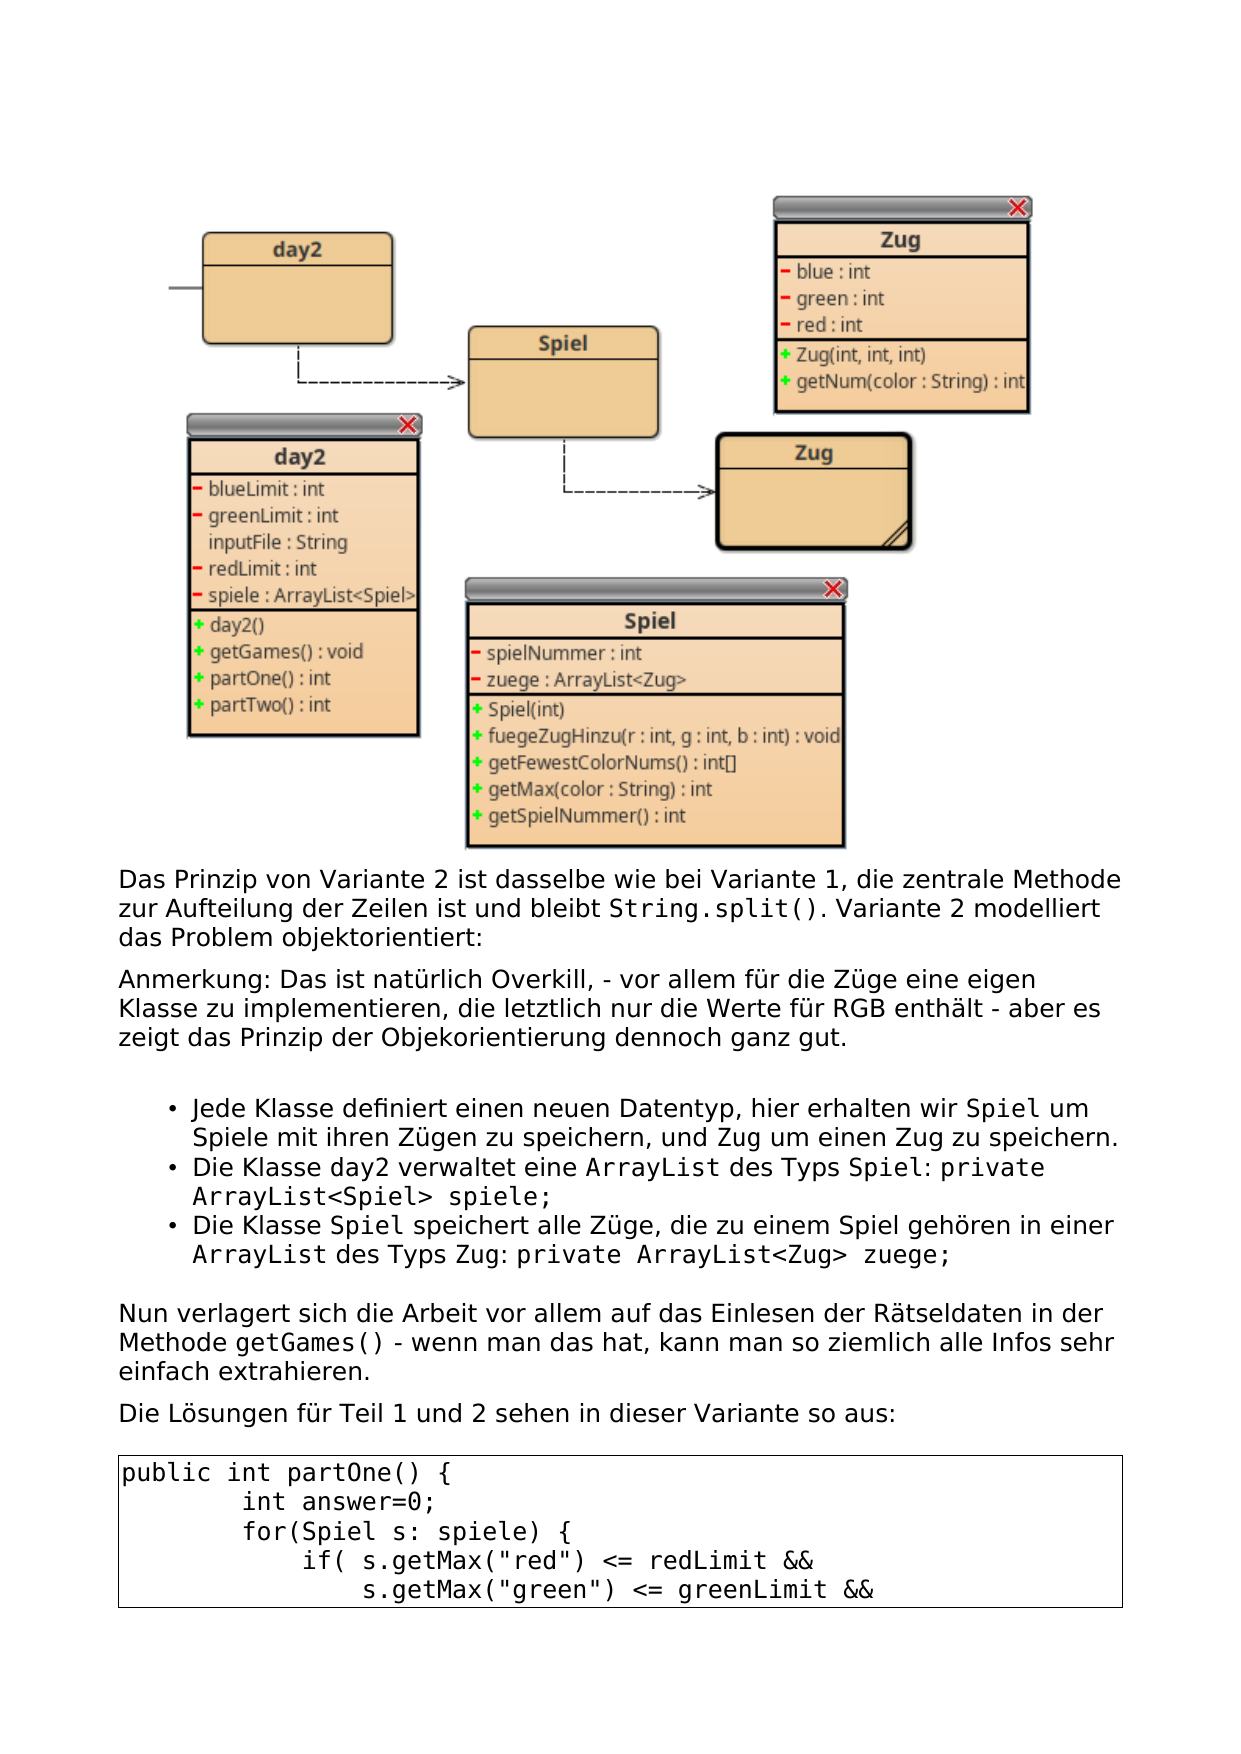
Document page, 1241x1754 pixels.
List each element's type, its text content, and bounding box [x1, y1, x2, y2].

text Nun verlagert sich die Arbeit vor allem auf das Einlesen der Rätseldaten in der Methode getGames() - wenn man das hat, kann man so ziemlich alle Infos sehr einfach extrahieren. [118, 1299, 1122, 1386]
picture [168, 118, 1072, 865]
list Die Klasse day2 verwaltet eine ArrayList des Typs Spiel: private ArrayList<Spiel> spiele; [177, 1153, 1122, 1211]
text Anmerkung: Das ist natürlich Overkill, - vor allem für die Züge eine eigen Klasse zu implementieren, die letztlich nur die Werte für RGB enthält - aber es zeigt das Prinzip der Objekorientierung dennoch ganz gut. [118, 965, 1122, 1052]
table_header public int partOne() { int answer=0; for(Spiel s: spiele) { if( s.getMax("red") <= redLimit && s.getMax("green") <= greenLimit && [119, 1456, 1122, 1607]
list Die Klasse Spiel speichert alle Züge, die zu einem Spiel gehören in einer ArrayList des Typs Zug: private ArrayList<Zug> zuege; [177, 1211, 1122, 1269]
text Das Prinzip von Variante 2 ist dasselbe wie bei Variante 1, die zentrale Methode zur Aufteilung der Zeilen ist und bleibt String.split(). Variante 2 modelliert das Problem objektorientiert: [118, 118, 1122, 952]
list Jede Klasse definiert einen neuen Datentyp, hier erhalten wir Spiel um Spiele mit ihren Zügen zu speichern, und Zug um einen Zug zu speichern. [177, 1094, 1122, 1153]
text Die Lösungen für Teil 1 und 2 sehen in dieser Variante so aus: [118, 1399, 1122, 1428]
